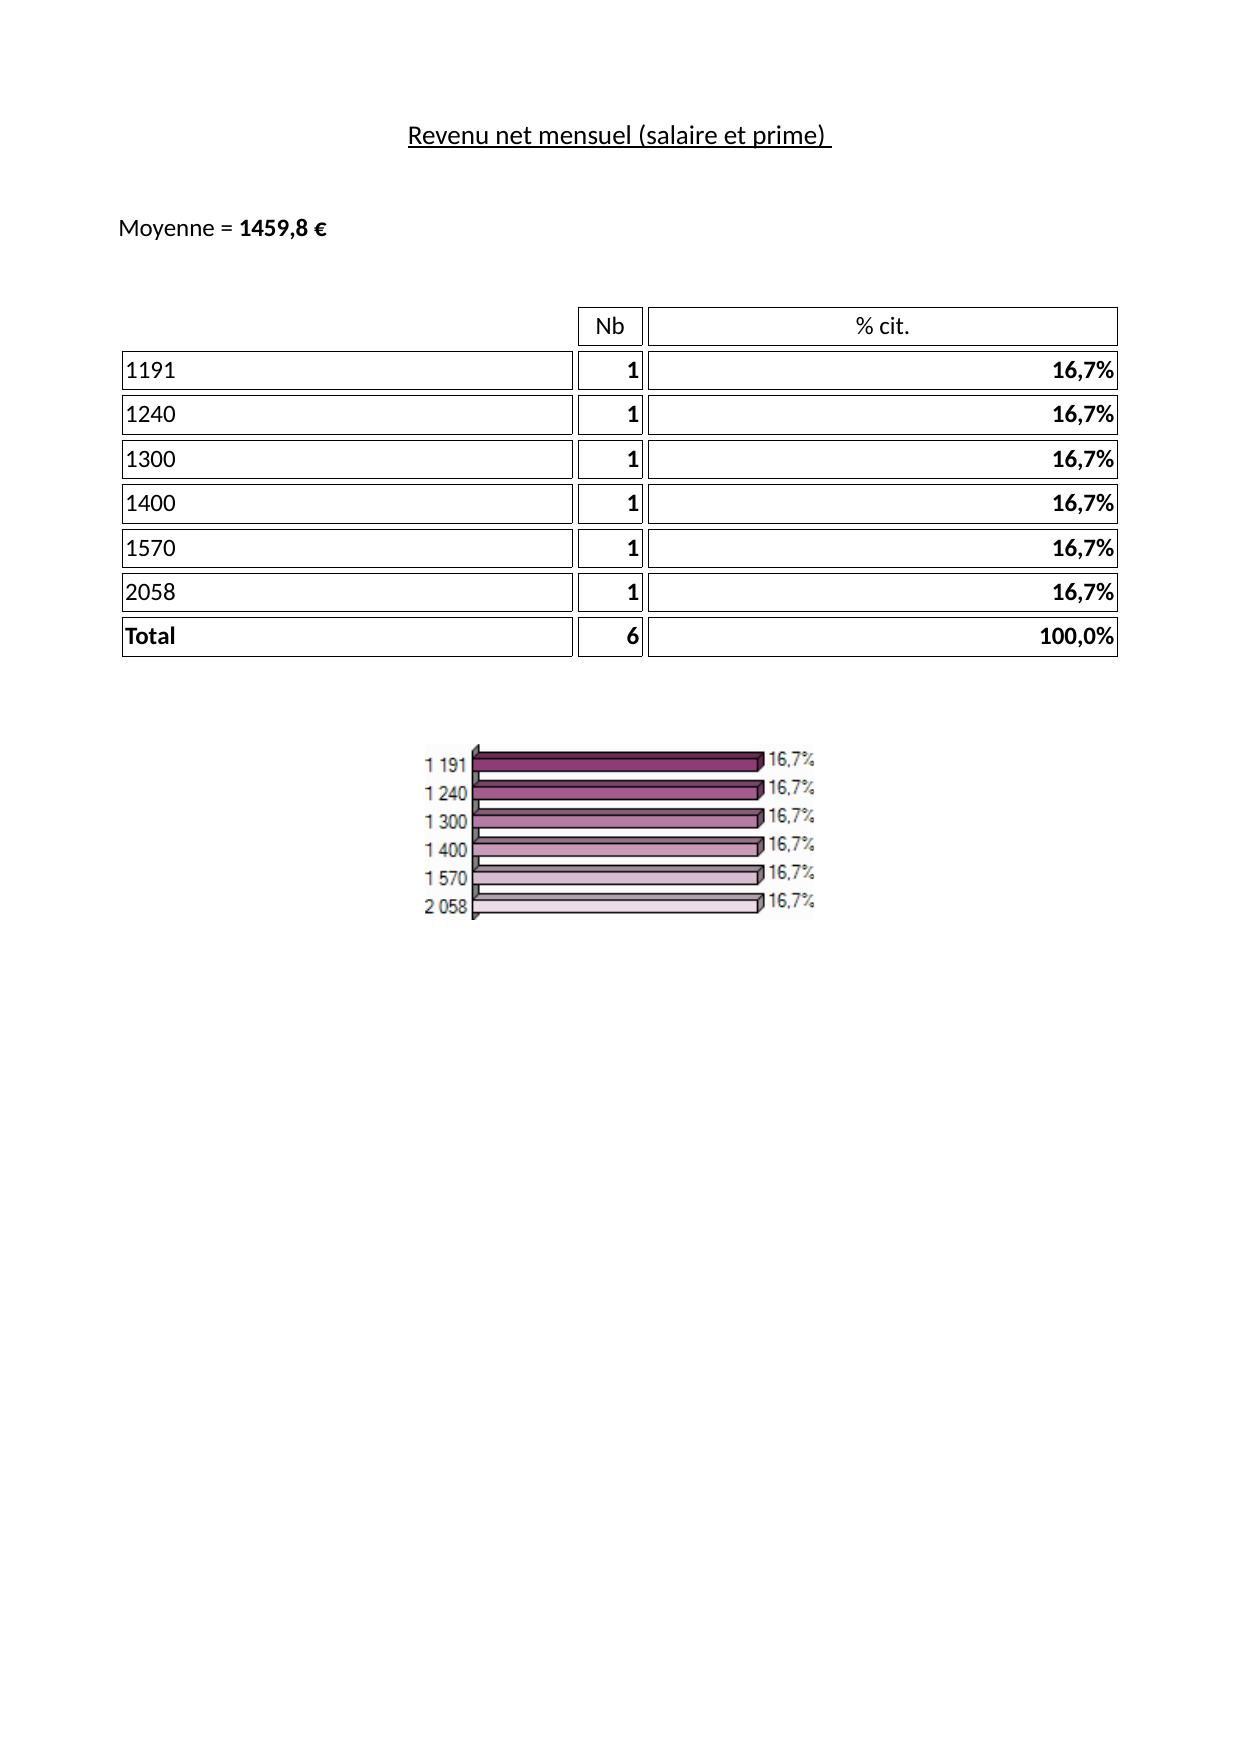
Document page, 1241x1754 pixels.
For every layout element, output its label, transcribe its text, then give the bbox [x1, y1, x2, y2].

table_cell 1300 [119, 437, 575, 481]
table_cell 1 [575, 437, 645, 481]
table_cell Total [119, 614, 575, 659]
table_cell 1 [575, 481, 645, 526]
picture [425, 744, 815, 920]
table_cell 6 [575, 614, 645, 659]
table_cell 16,7% [645, 570, 1120, 614]
text Revenu net mensuel (salaire et prime) [118, 118, 1121, 151]
table_cell 16,7% [645, 348, 1120, 392]
table_cell 16,7% [645, 393, 1120, 437]
table_cell 1240 [119, 393, 575, 437]
table_cell 2058 [119, 570, 575, 614]
table_cell 1570 [119, 526, 575, 570]
table_header % cit. [645, 304, 1120, 348]
table_cell 1 [575, 393, 645, 437]
table_cell 16,7% [645, 481, 1120, 526]
table_cell 100,0% [645, 614, 1120, 659]
table_cell 1400 [119, 481, 575, 526]
table_cell 16,7% [645, 437, 1120, 481]
table_cell 1191 [119, 348, 575, 392]
table_cell 1 [575, 348, 645, 392]
text Moyenne = 1459,8 € [118, 212, 1121, 243]
table_cell 1 [575, 570, 645, 614]
table_cell 1 [575, 526, 645, 570]
table_header [119, 304, 575, 348]
table_header Nb [575, 304, 645, 348]
table_cell 16,7% [645, 526, 1120, 570]
